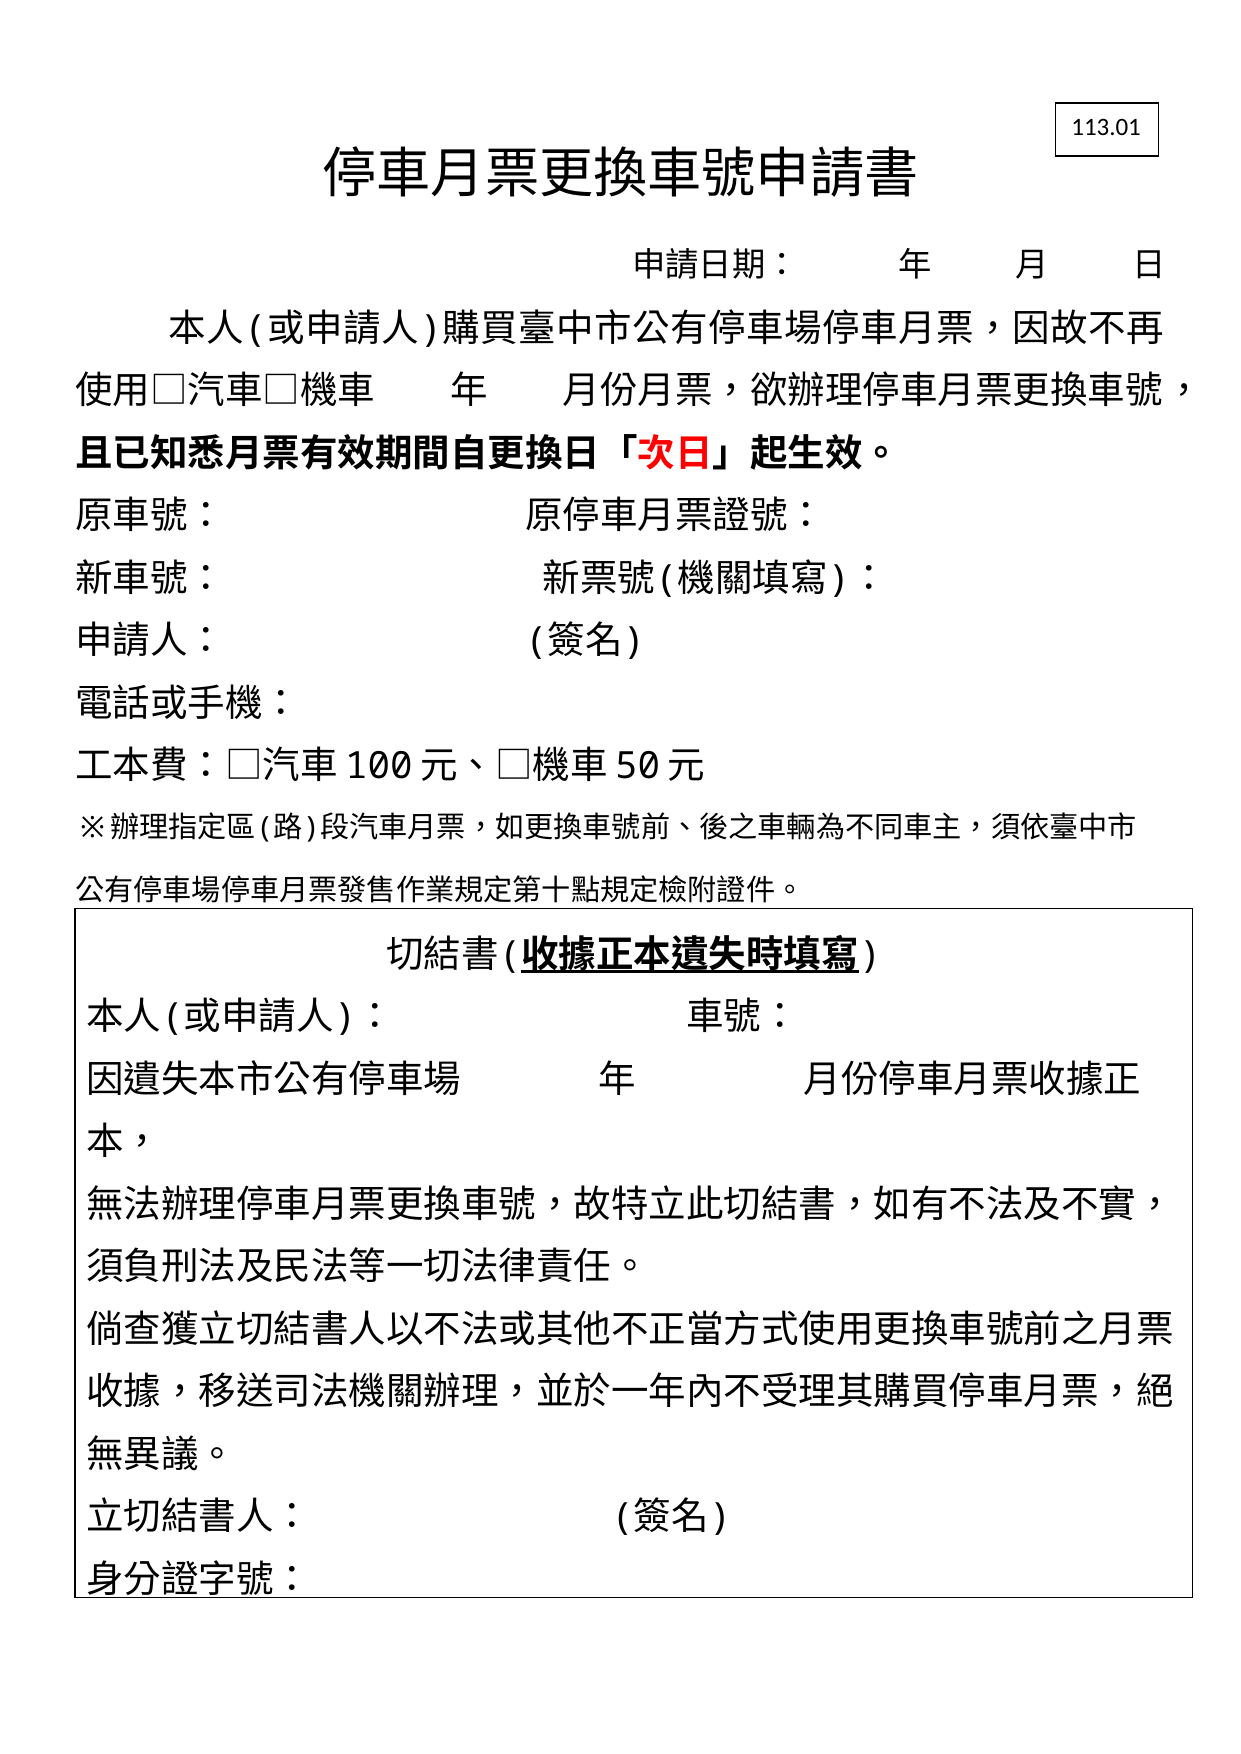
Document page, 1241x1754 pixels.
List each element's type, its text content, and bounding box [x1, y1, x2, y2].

text 新車號： 新票號(機關填寫)： [75, 533, 1165, 596]
text 工本費：□汽車100元、□機車50元 [75, 721, 1165, 783]
text 申請日期： 年 月 日 [75, 221, 1165, 283]
text 本人(或申請人)購買臺中市公有停車場停車月票，因故不再使用□汽車□機車 年 月份月票，欲辦理停車月票更換車號，且已知悉月票有效期間自更換日「次日」起生效。 [75, 283, 1165, 471]
text 原車號： 原停車月票證號： [75, 471, 1165, 533]
text 申請人： (簽名) [75, 596, 1165, 658]
text ※辦理指定區(路)段汽車月票，如更換車號前、後之車輛為不同車主，須依臺中市公有停車場停車月票發售作業規定第十點規定檢附證件。 [75, 783, 1165, 908]
text 113.01 [1071, 111, 1143, 142]
text 停車月票更換車號申請書 [75, 96, 1165, 221]
table_header 切結書(收據正本遺失時填寫) 本人(或申請人)： 車號： 因遺失本市公有停車場 年 月份停車月票收據正本， 無法辦理停車月票更換車號，故特立此切結書，如有不法及不實，須負刑法及民法等一切法律責任。 倘查獲立切結書人以不法或其他不正當方式使用更換車號前之月票收據，移送司法機關辦理，並於一年內不受理其購買停車月票，絕無異議。 立切結書人： (簽名) 身分證字號： [76, 909, 1192, 1597]
text 電話或手機： [75, 658, 1165, 721]
